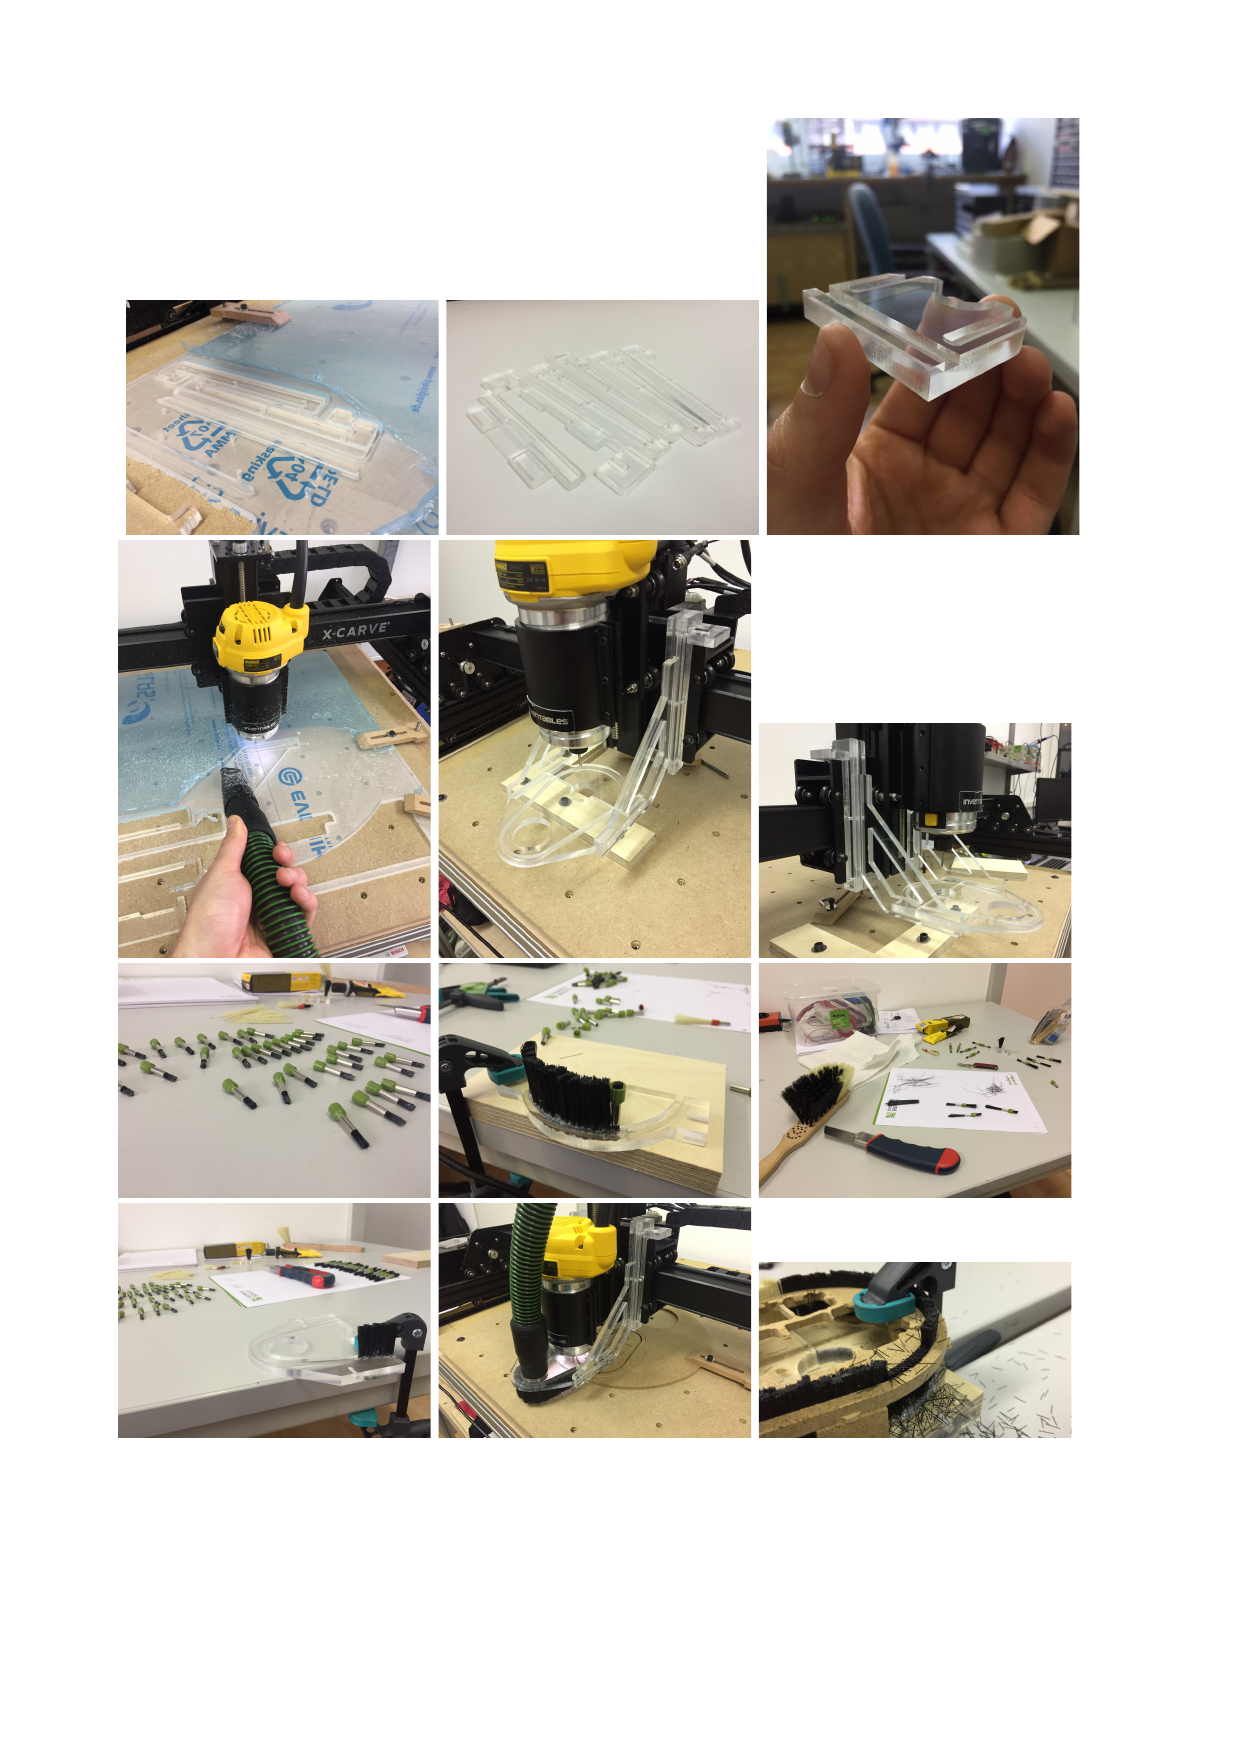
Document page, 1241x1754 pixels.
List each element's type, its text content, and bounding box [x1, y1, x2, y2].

picture [758, 963, 1072, 1198]
picture [438, 540, 752, 958]
picture [438, 1203, 752, 1438]
text Hier ein paar Bilder zur Herstellung: [118, 118, 1122, 1444]
picture [446, 300, 759, 535]
picture [438, 963, 752, 1198]
picture [758, 1262, 1072, 1438]
picture [126, 300, 439, 535]
picture [118, 540, 431, 958]
picture [758, 723, 1072, 958]
picture [766, 118, 1080, 535]
picture [118, 963, 431, 1198]
picture [118, 1203, 431, 1438]
